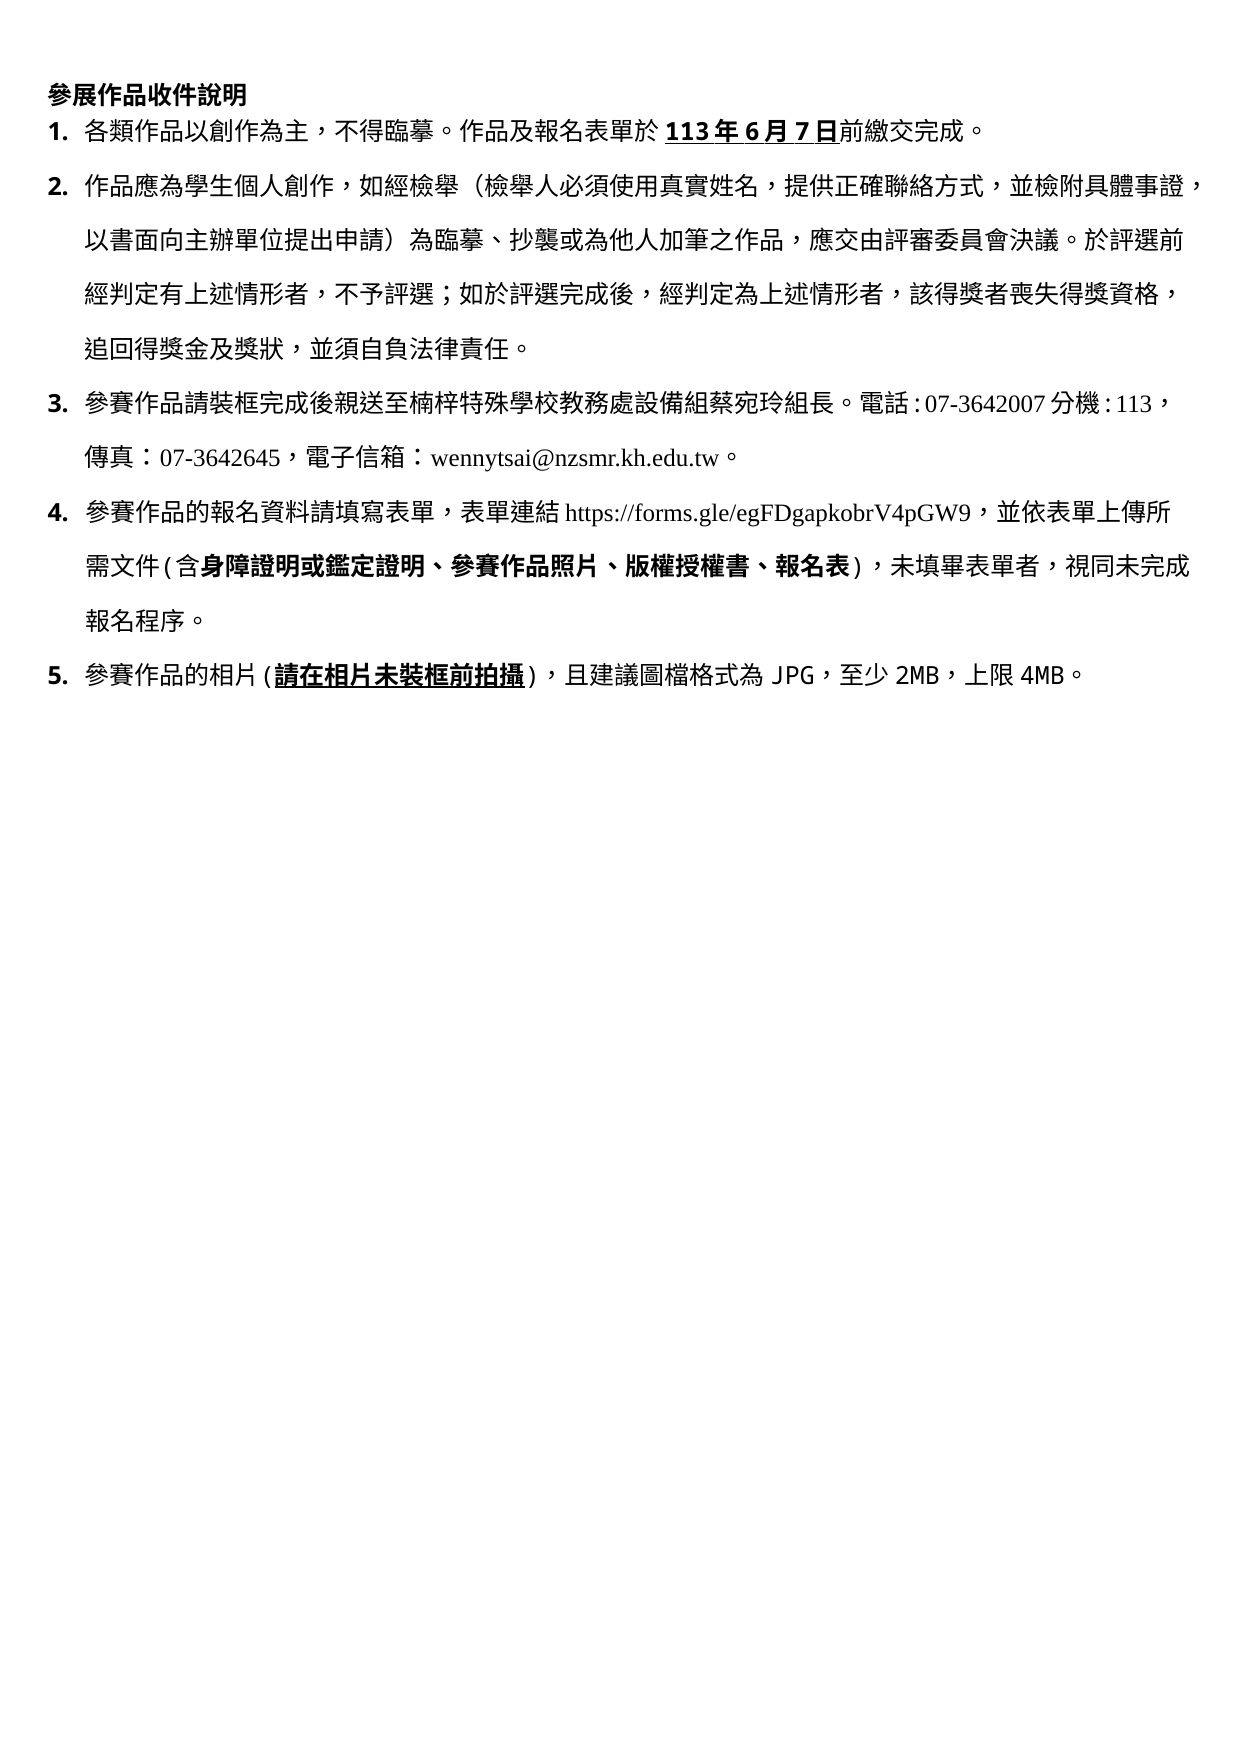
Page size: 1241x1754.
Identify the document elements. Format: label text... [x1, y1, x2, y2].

list 參賽作品的報名資料請填寫表單，表單連結https://forms.gle/egFDgapkobrV4pGW9，並依表單上傳所需文件(含身障證明或鑑定證明、參賽作品照片、版權授權書、報名表)，未填畢表單者，視同未完成報名程序。 [47, 492, 1193, 637]
list 各類作品以創作為主，不得臨摹。作品及報名表單於113年6月7日前繳交完成。 [47, 112, 1193, 148]
list 作品應為學生個人創作，如經檢舉（檢舉人必須使用真實姓名，提供正確聯絡方式，並檢附具體事證，以書面向主辦單位提出申請）為臨摹、抄襲或為他人加筆之作品，應交由評審委員會決議。於評選前經判定有上述情形者，不予評選；如於評選完成後，經判定為上述情形者，該得獎者喪失得獎資格，追回得獎金及獎狀，並須自負法律責任。 [47, 166, 1193, 365]
text 參展作品收件說明 [47, 75, 1193, 112]
list 參賽作品的相片(請在相片未裝框前拍攝)，且建議圖檔格式為JPG，至少2MB，上限4MB。 [47, 655, 1193, 692]
list 參賽作品請裝框完成後親送至楠梓特殊學校教務處設備組蔡宛玲組長。電話:07-3642007分機:113，傳真：07-3642645，電子信箱：wennytsai@nzsmr.kh.edu.tw。 [47, 383, 1193, 474]
